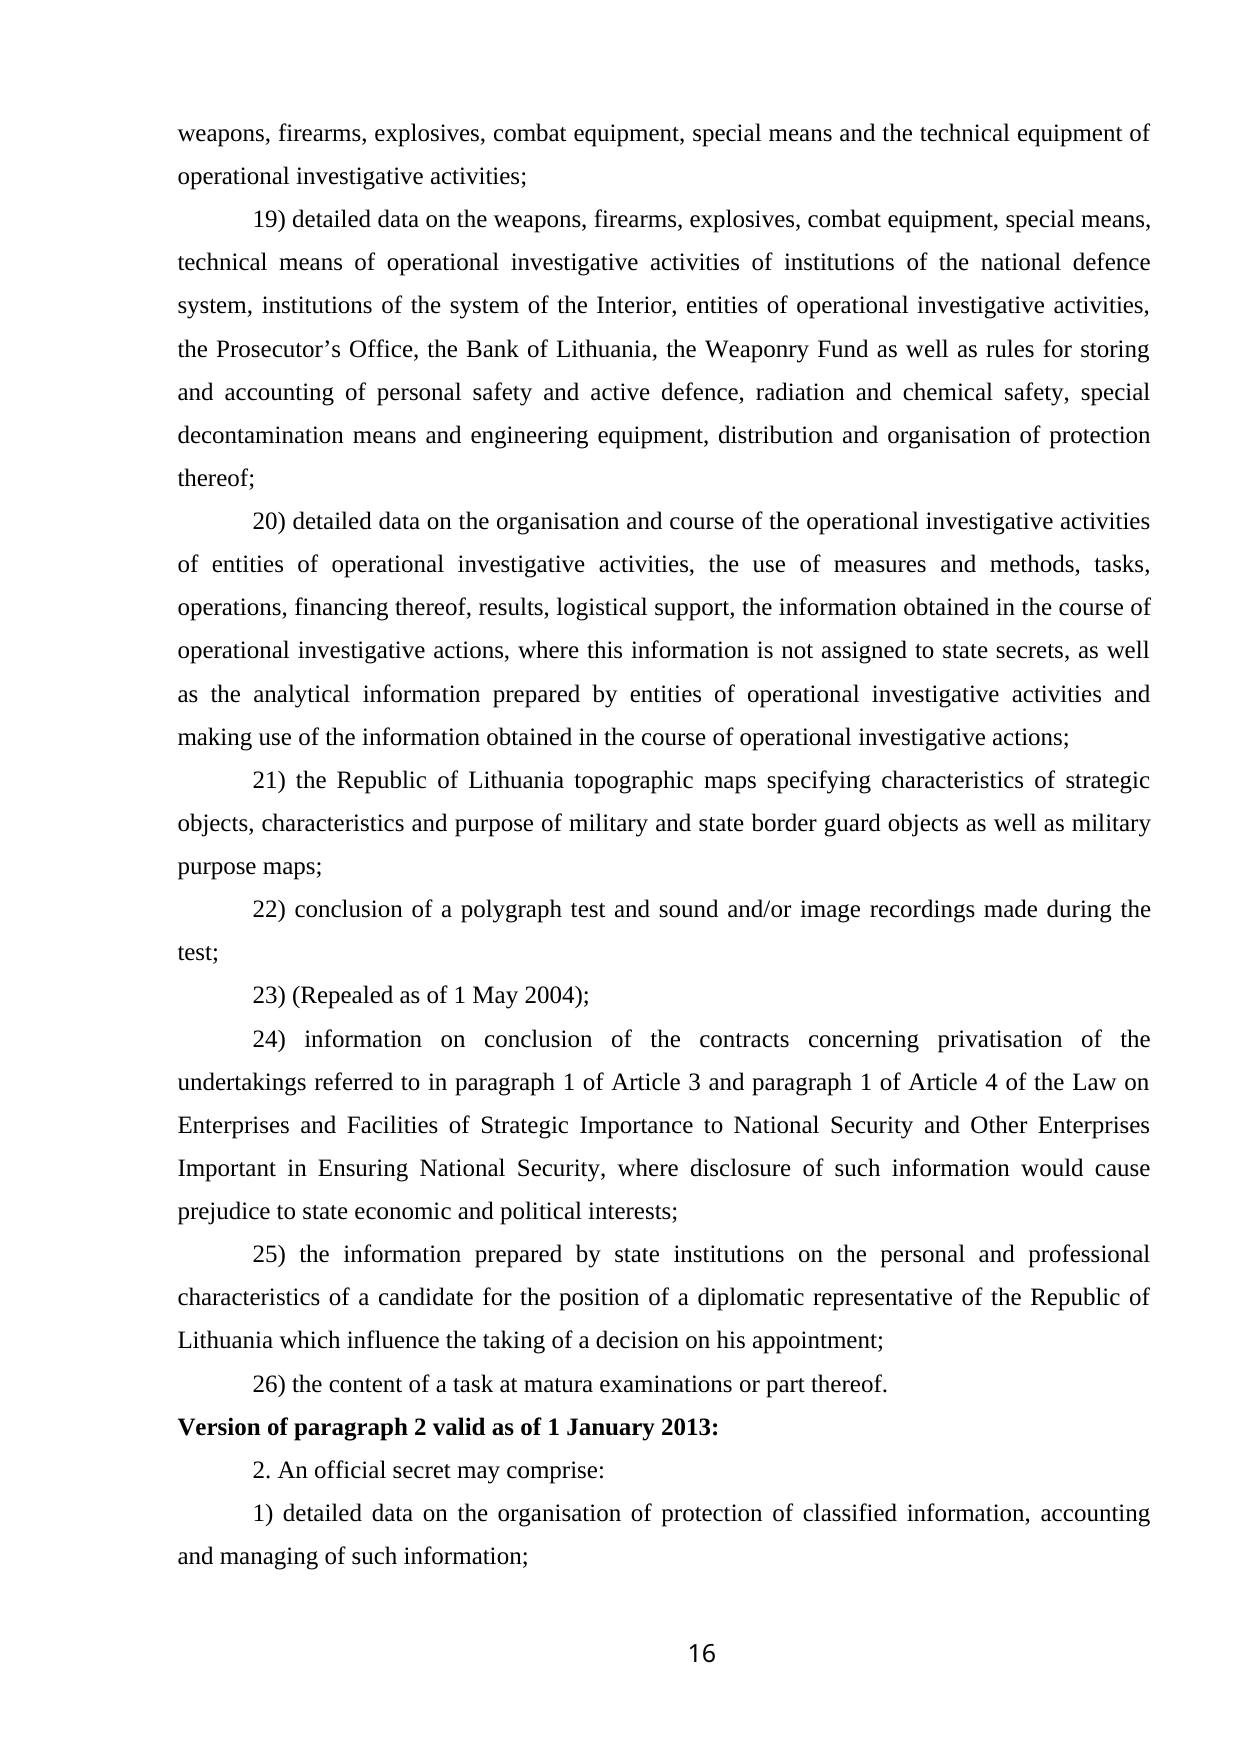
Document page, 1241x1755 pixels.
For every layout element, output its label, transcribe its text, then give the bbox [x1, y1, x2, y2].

text weapons, firearms, explosives, combat equipment, special means and the technical equipment of operational investigative activities; [177, 118, 1152, 190]
text Version of paragraph 2 valid as of 1 January 2013: [177, 1412, 1152, 1441]
text 26) the content of a task at matura examinations or part thereof. [177, 1369, 1152, 1397]
text 1) detailed data on the organisation of protection of classified information, accounting and managing of such information; [177, 1498, 1152, 1570]
text 2. An official secret may comprise: [177, 1455, 1152, 1484]
text 25) the information prepared by state institutions on the personal and professional characteristics of a candidate for the position of a diplomatic representative of the Republic of Lithuania which influence the taking of a decision on his appointment; [177, 1239, 1152, 1354]
text 24) information on conclusion of the contracts concerning privatisation of the undertakings referred to in paragraph 1 of Article 3 and paragraph 1 of Article 4 of the Law on Enterprises and Facilities of Strategic Importance to National Security and Other Enterprises Important in Ensuring National Security, where disclosure of such information would cause prejudice to state economic and political interests; [177, 1024, 1152, 1225]
text 22) conclusion of a polygraph test and sound and/or image recordings made during the test; [177, 894, 1152, 966]
text 23) (Repealed as of 1 May 2004); [177, 981, 1152, 1009]
text 19) detailed data on the weapons, firearms, explosives, combat equipment, special means, technical means of operational investigative activities of institutions of the national defence system, institutions of the system of the Interior, entities of operational investigative activities, the Prosecutor’s Office, the Bank of Lithuania, the Weaponry Fund as well as rules for storing and accounting of personal safety and active defence, radiation and chemical safety, special decontamination means and engineering equipment, distribution and organisation of protection thereof; [177, 204, 1152, 492]
text 21) the Republic of Lithuania topographic maps specifying characteristics of strategic objects, characteristics and purpose of military and state border guard objects as well as military purpose maps; [177, 765, 1152, 880]
text 20) detailed data on the organisation and course of the operational investigative activities of entities of operational investigative activities, the use of measures and methods, tasks, operations, financing thereof, results, logistical support, the information obtained in the course of operational investigative actions, where this information is not assigned to state secrets, as well as the analytical information prepared by entities of operational investigative activities and making use of the information obtained in the course of operational investigative actions; [177, 506, 1152, 751]
